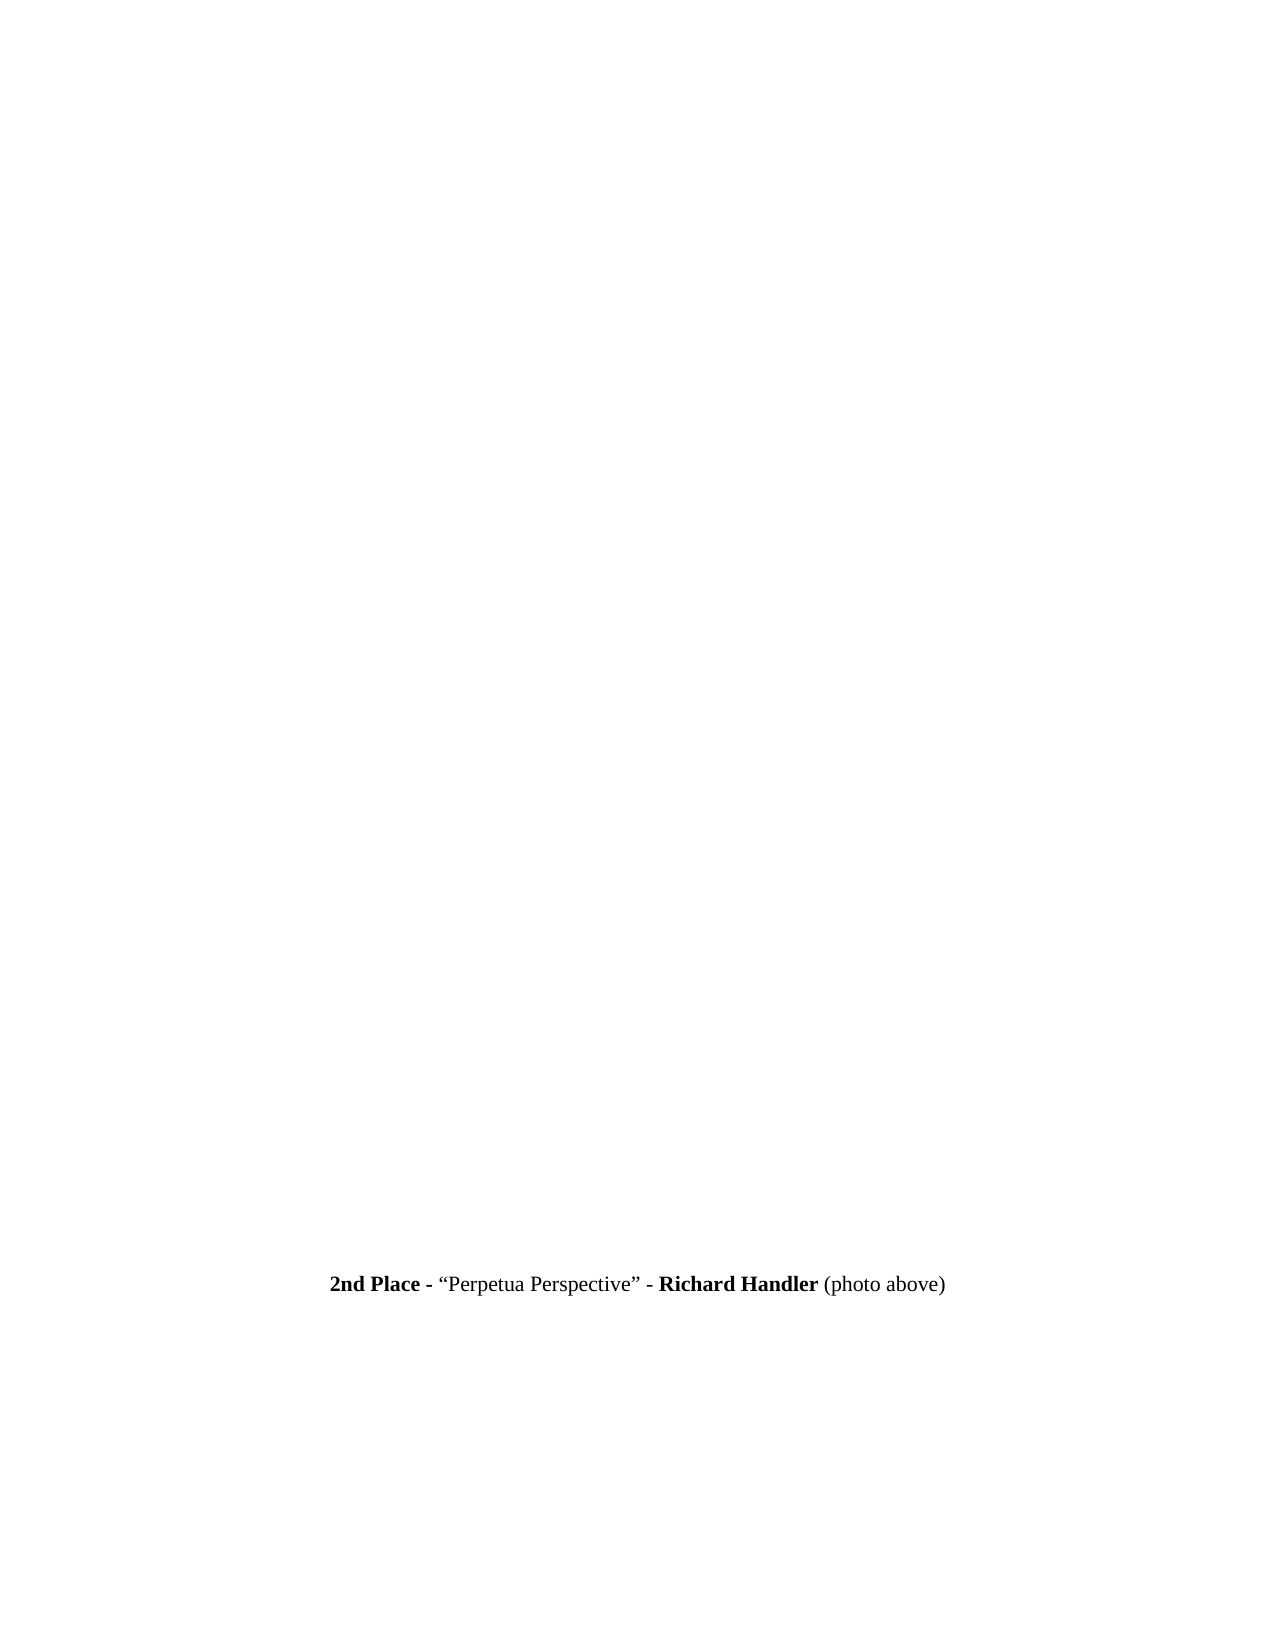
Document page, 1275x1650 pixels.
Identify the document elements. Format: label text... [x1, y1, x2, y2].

text 2nd Place - “Perpetua Perspective” - Richard Handler (photo above) [118, 1271, 1157, 1297]
